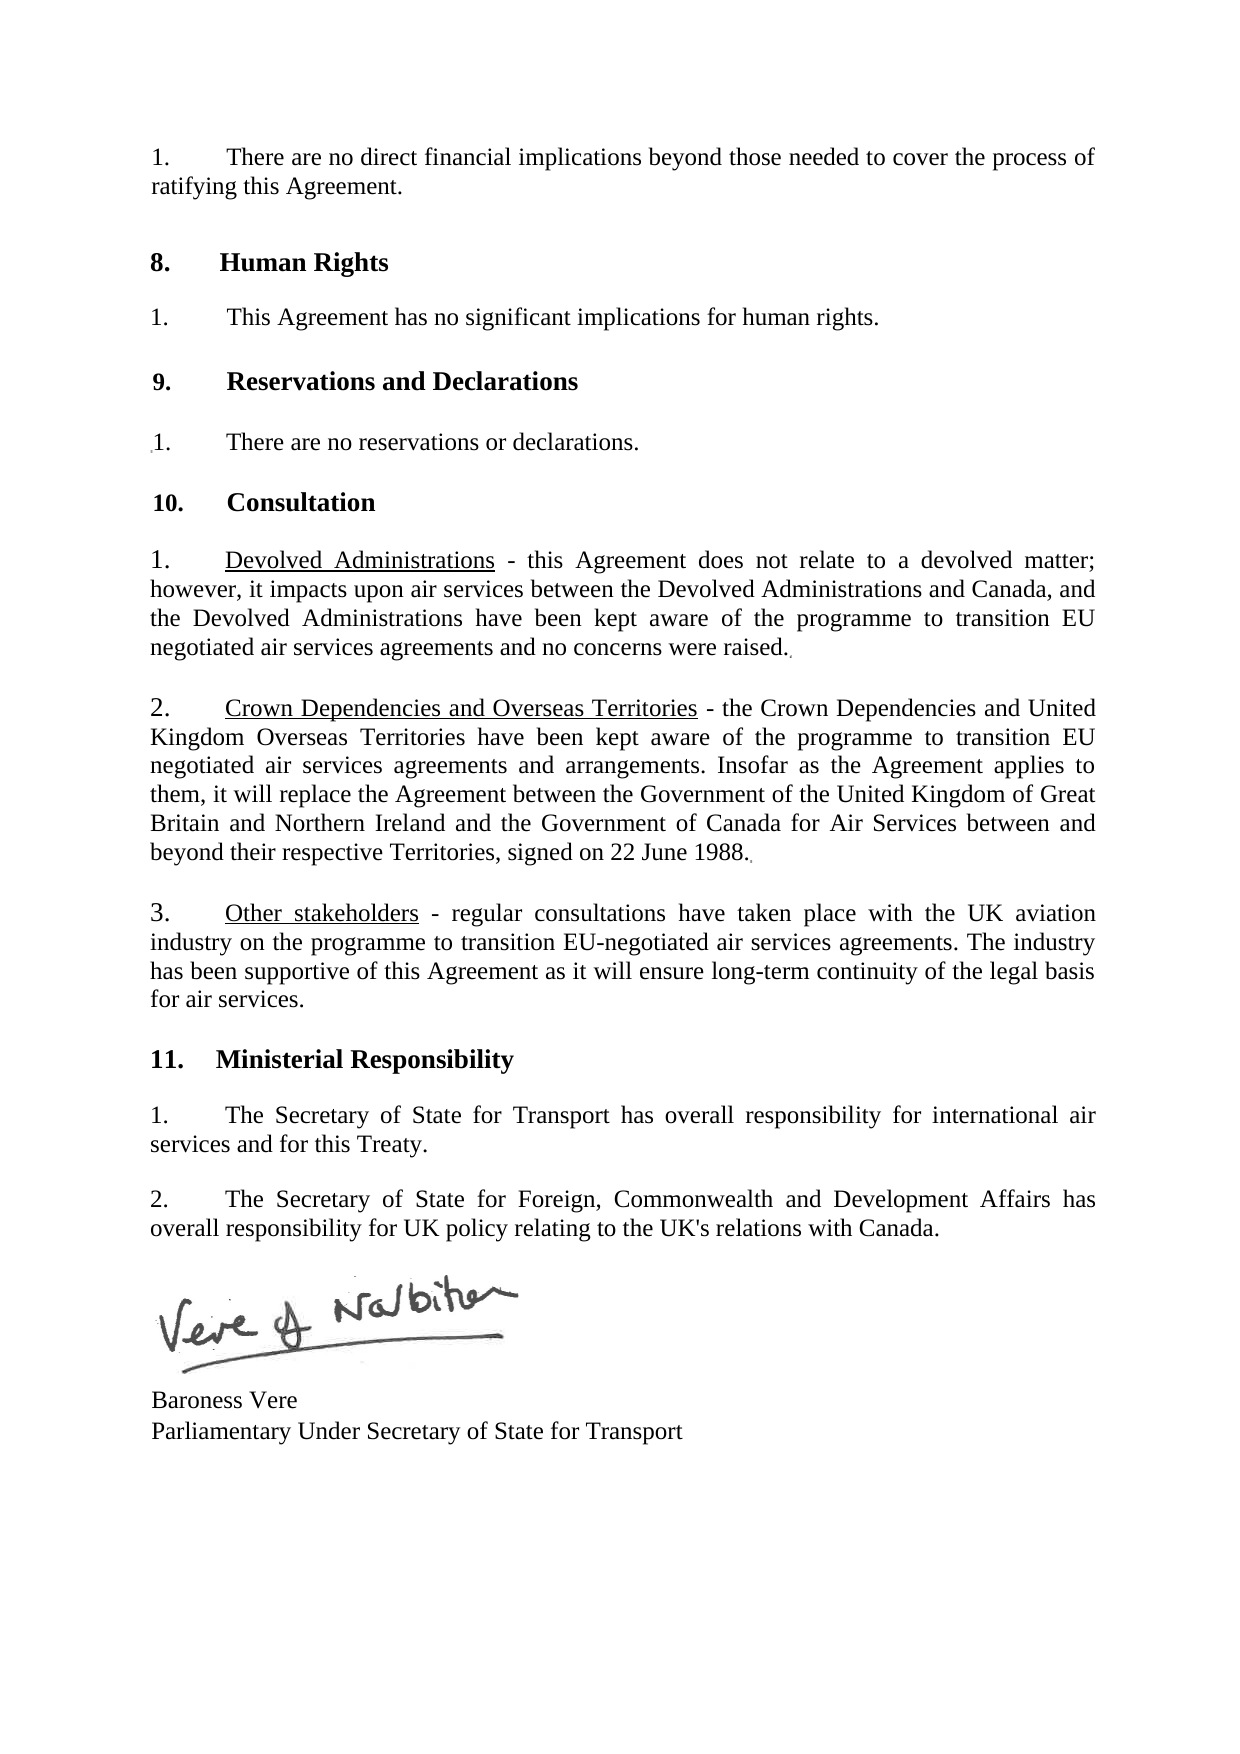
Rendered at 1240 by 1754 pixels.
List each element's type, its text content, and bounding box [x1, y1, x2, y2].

text Parliamentary Under Secretary of State for Transport [151, 1416, 1097, 1445]
list The Secretary of State for Transport has overall responsibility for international air services and for this Treaty. [150, 1100, 1097, 1158]
text Baroness Vere [151, 1386, 1097, 1414]
list Consultation [152, 486, 1098, 517]
text 1. There are no direct financial implications beyond those needed to cover the process of ratifying this Agreement. [151, 142, 1097, 200]
text 11. Ministerial Responsibility [150, 1043, 1098, 1074]
list Other stakeholders - regular consultations have taken place with the UK aviation industry on the programme to transition EU-negotiated air services agreements. The industry has been supportive of this Agreement as it will ensure long-term continuity of the legal basis for air services. [150, 896, 1097, 1013]
list Reservations and Declarations [152, 365, 1098, 396]
text 8. Human Rights [150, 246, 1098, 277]
list Devolved Administrations - this Agreement does not relate to a devolved matter; however, it impacts upon air services between the Devolved Administrations and Canada, and the Devolved Administrations have been kept aware of the programme to transition EU negotiated air services agreements and no concerns were raised. [150, 543, 1097, 661]
list The Secretary of State for Foreign, Commonwealth and Development Affairs has overall responsibility for UK policy relating to the UK's relations with Canada. [150, 1184, 1097, 1242]
text 1. This Agreement has no significant implications for human rights. [150, 302, 1098, 331]
list Crown Dependencies and Overseas Territories - the Crown Dependencies and United Kingdom Overseas Territories have been kept aware of the programme to transition EU negotiated air services agreements and arrangements. Insofar as the Agreement applies to them, it will replace the Agreement between the Government of the United Kingdom of Great Britain and Northern Ireland and the Government of Canada for Air Services between and beyond their respective Territories, signed on 22 June 1988. [150, 691, 1097, 866]
text 1. There are no reservations or declarations. [150, 427, 1098, 456]
